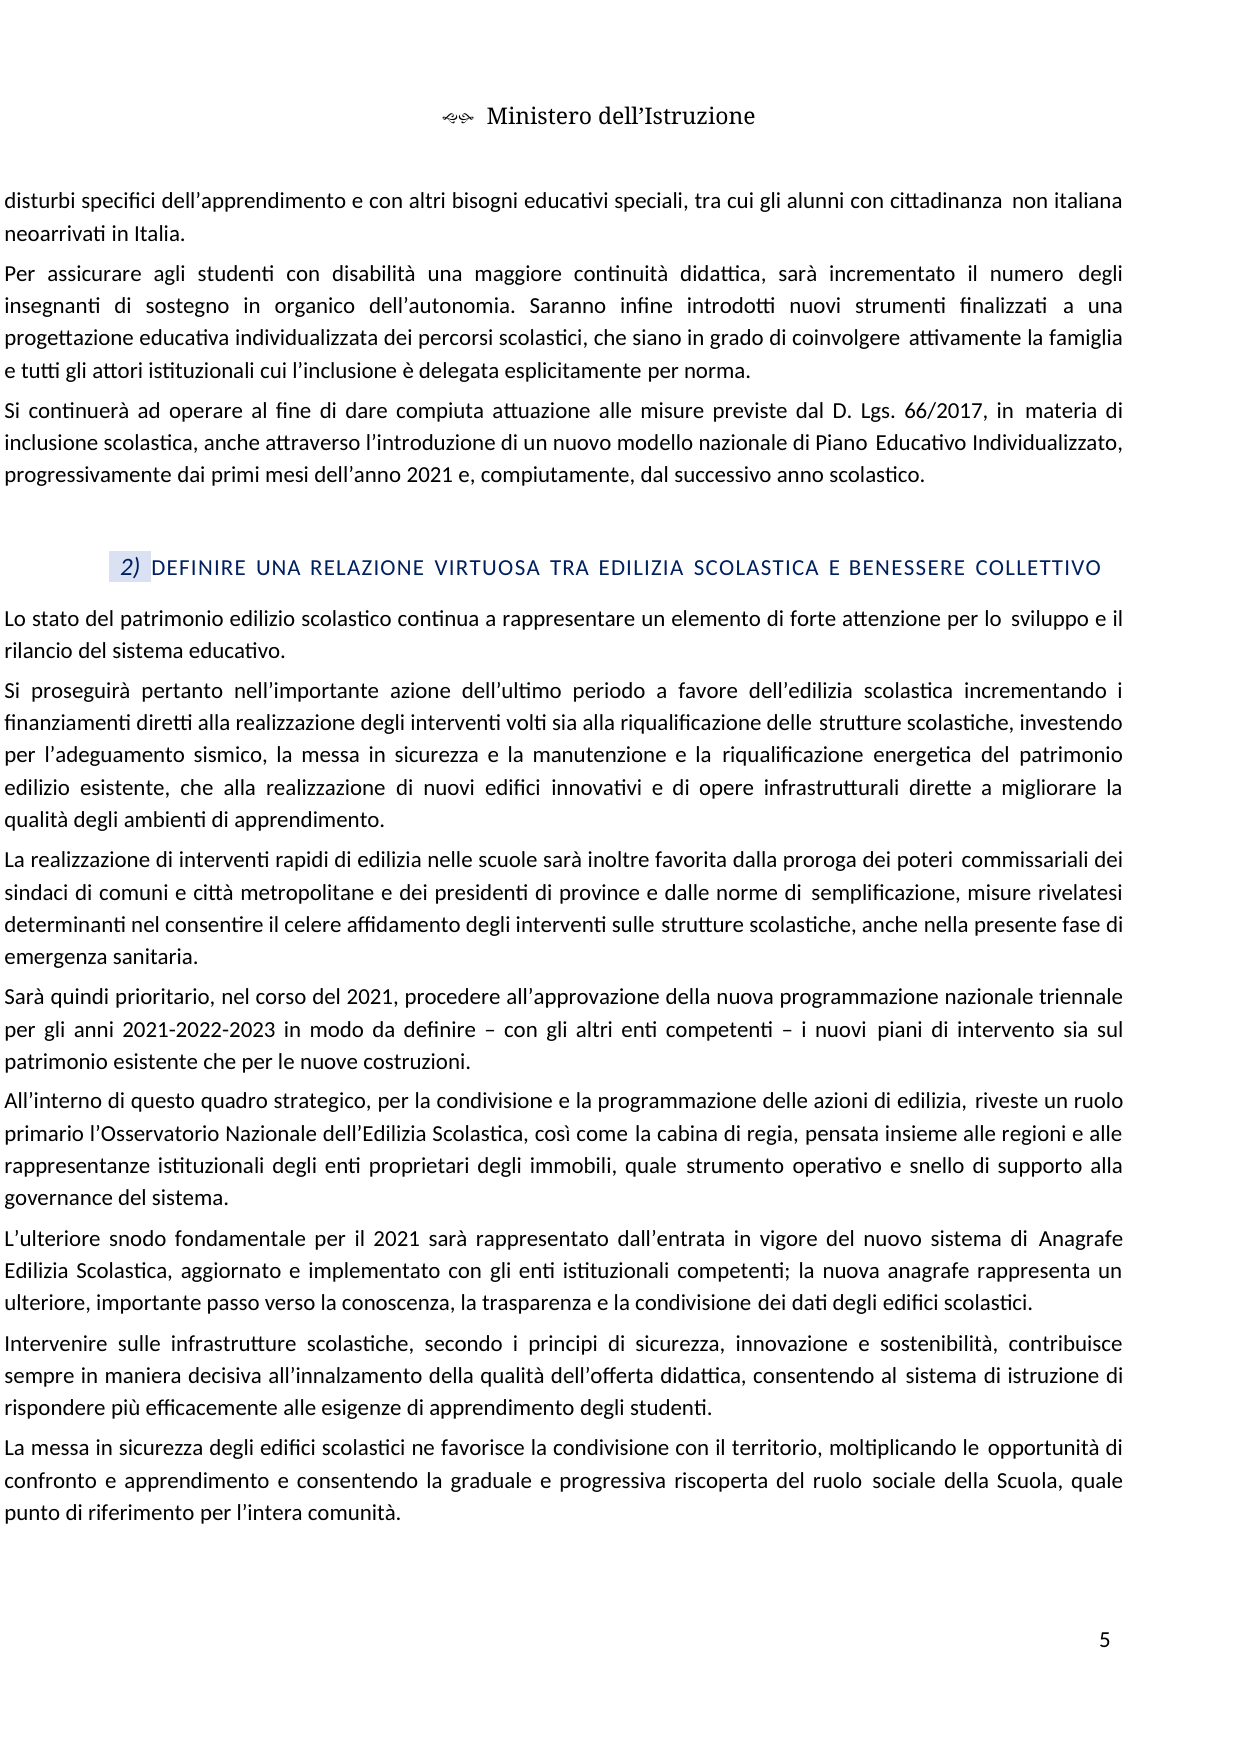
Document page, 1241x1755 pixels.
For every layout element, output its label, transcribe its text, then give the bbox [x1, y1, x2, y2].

text Intervenire sulle infrastrutture scolastiche, secondo i principi di sicurezza, innovazione e sostenibilità, contribuisce sempre in maniera decisiva all’innalzamento della qualità dell’offerta didattica, consentendo al sistema di istruzione di rispondere più efficacemente alle esigenze di apprendimento degli studenti. [4, 1329, 1123, 1421]
text La realizzazione di interventi rapidi di edilizia nelle scuole sarà inoltre favorita dalla proroga dei poteri commissariali dei sindaci di comuni e città metropolitane e dei presidenti di province e dalle norme di semplificazione, misure rivelatesi determinanti nel consentire il celere affidamento degli interventi sulle strutture scolastiche, anche nella presente fase di emergenza sanitaria. [4, 845, 1123, 970]
text disturbi specifici dell’apprendimento e con altri bisogni educativi speciali, tra cui gli alunni con cittadinanza non italiana neoarrivati in Italia. [4, 187, 1122, 247]
text All’interno di questo quadro strategico, per la condivisione e la programmazione delle azioni di edilizia, riveste un ruolo primario l’Osservatorio Nazionale dell’Edilizia Scolastica, così come la cabina di regia, pensata insieme alle regioni e alle rappresentanze istituzionali degli enti proprietari degli immobili, quale strumento operativo e snello di supporto alla governance del sistema. [4, 1087, 1123, 1211]
text Per assicurare agli studenti con disabilità una maggiore continuità didattica, sarà incrementato il numero degli insegnanti di sostegno in organico dell’autonomia. Saranno infine introdotti nuovi strumenti finalizzati a una progettazione educativa individualizzata dei percorsi scolastici, che siano in grado di coinvolgere attivamente la famiglia e tutti gli attori istituzionali cui l’inclusione è delegata esplicitamente per norma. [4, 259, 1123, 384]
text Si continuerà ad operare al fine di dare compiuta attuazione alle misure previste dal D. Lgs. 66/2017, in materia di inclusione scolastica, anche attraverso l’introduzione di un nuovo modello nazionale di Piano Educativo Individualizzato, progressivamente dai primi mesi dell’anno 2021 e, compiutamente, dal successivo anno scolastico. [4, 396, 1123, 489]
text Lo stato del patrimonio edilizio scolastico continua a rappresentare un elemento di forte attenzione per lo sviluppo e il rilancio del sistema educativo. [4, 604, 1123, 664]
text Sarà quindi prioritario, nel corso del 2021, procedere all’approvazione della nuova programmazione nazionale triennale per gli anni 2021-2022-2023 in modo da definire – con gli altri enti competenti – i nuovi piani di intervento sia sul patrimonio esistente che per le nuove costruzioni. [4, 982, 1123, 1075]
text 2) DEFINIRE UNA RELAZIONE VIRTUOSA TRA EDILIZIA SCOLASTICA E BENESSERE COLLETTIVO [109, 551, 1232, 582]
text Si proseguirà pertanto nell’importante azione dell’ultimo periodo a favore dell’edilizia scolastica incrementando i finanziamenti diretti alla realizzazione degli interventi volti sia alla riqualificazione delle strutture scolastiche, investendo per l’adeguamento sismico, la messa in sicurezza e la manutenzione e la riqualificazione energetica del patrimonio edilizio esistente, che alla realizzazione di nuovi edifici innovativi e di opere infrastrutturali dirette a migliorare la qualità degli ambienti di apprendimento. [4, 676, 1123, 833]
text La messa in sicurezza degli edifici scolastici ne favorisce la condivisione con il territorio, moltiplicando le opportunità di confronto e apprendimento e consentendo la graduale e progressiva riscoperta del ruolo sociale della Scuola, quale punto di riferimento per l’intera comunità. [4, 1433, 1123, 1526]
text L’ulteriore snodo fondamentale per il 2021 sarà rappresentato dall’entrata in vigore del nuovo sistema di Anagrafe Edilizia Scolastica, aggiornato e implementato con gli enti istituzionali competenti; la nuova anagrafe rappresenta un ulteriore, importante passo verso la conoscenza, la trasparenza e la condivisione dei dati degli edifici scolastici. [4, 1224, 1123, 1316]
